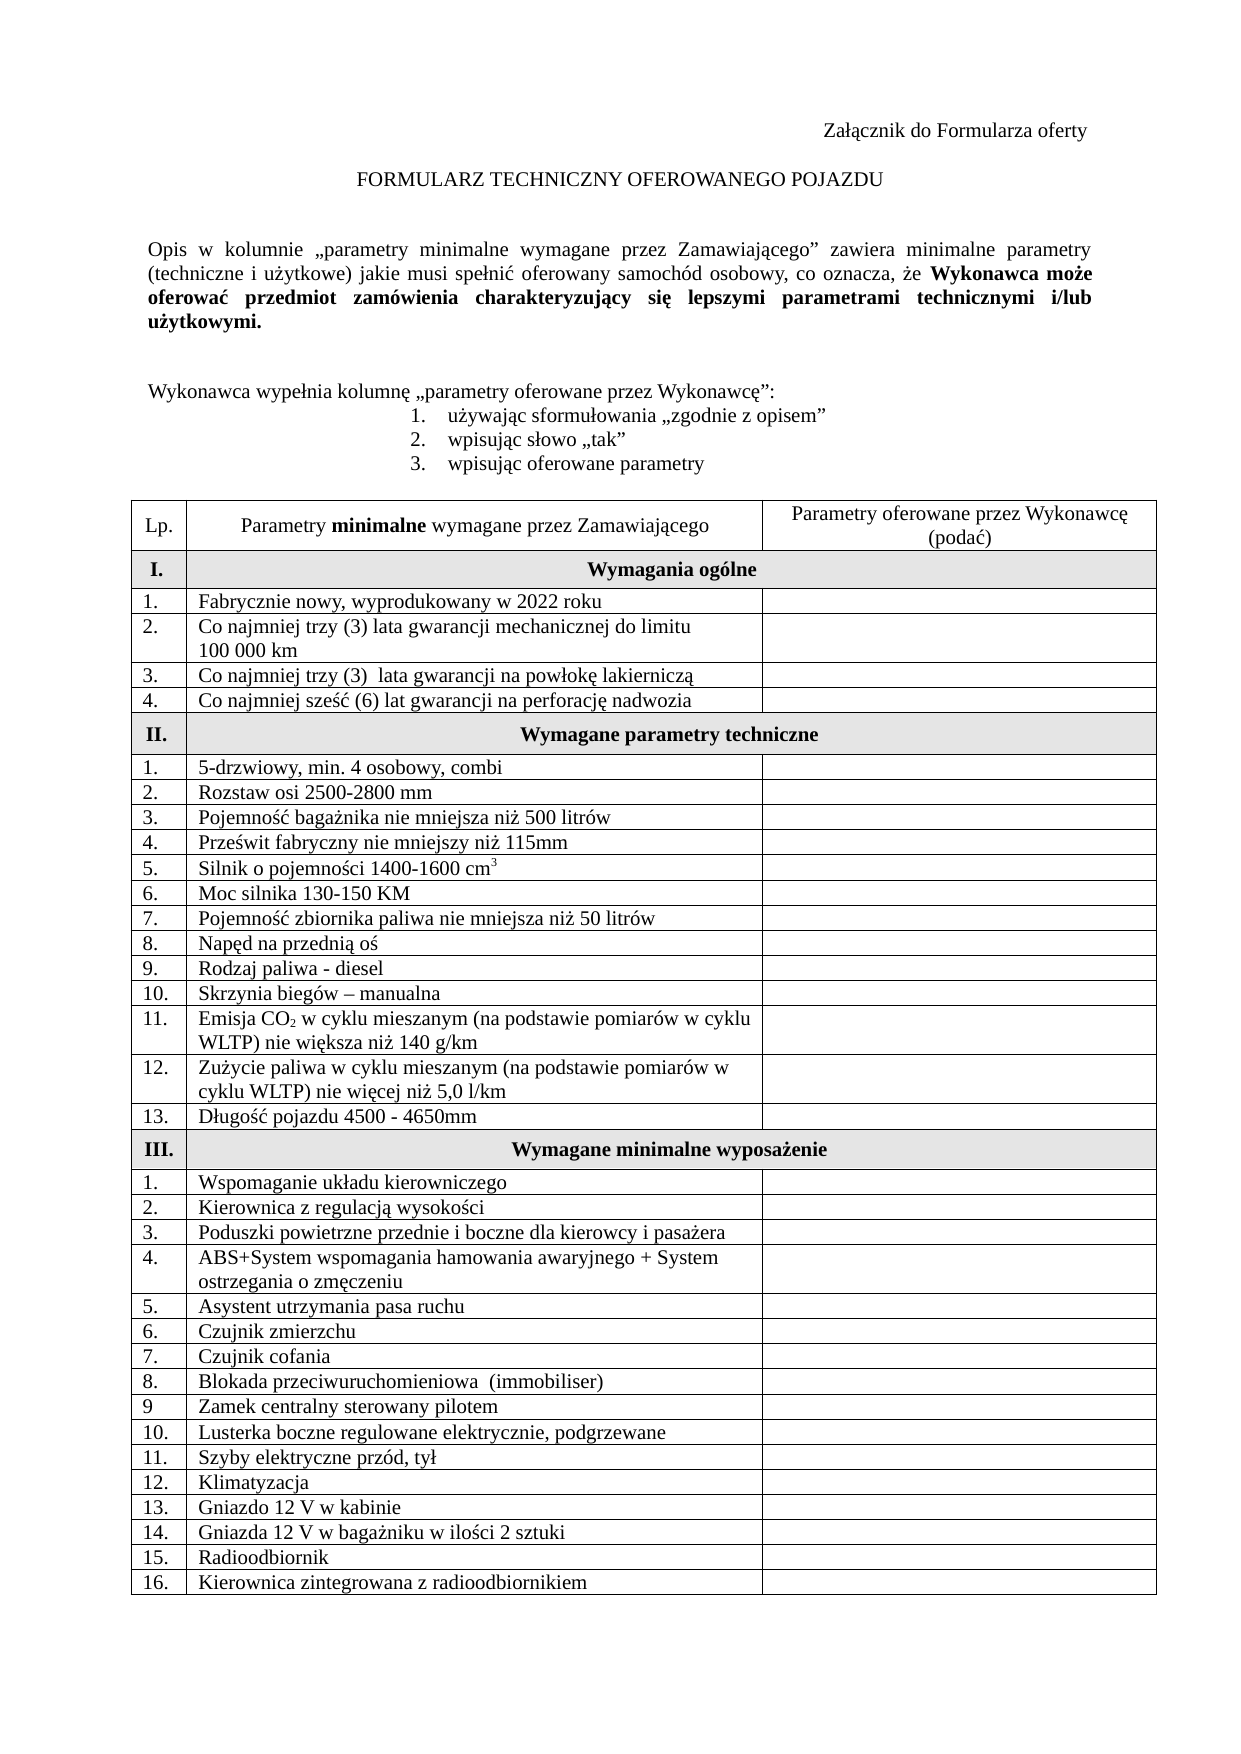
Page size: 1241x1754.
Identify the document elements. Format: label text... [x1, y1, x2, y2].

table_header Parametry oferowane przez Wykonawcę (podać) [763, 501, 1156, 549]
table_cell 16. [132, 1570, 186, 1594]
table_cell [763, 956, 1156, 980]
table_cell [763, 805, 1156, 829]
table_cell 12. [132, 1470, 186, 1494]
table_cell 4. [132, 830, 186, 854]
table_cell 7. [132, 906, 186, 930]
table_cell Co najmniej trzy (3) lata gwarancji mechanicznej do limitu 100 000 km [187, 614, 762, 662]
table_cell 8. [132, 931, 186, 955]
table_cell [763, 589, 1156, 613]
table_cell II. [132, 713, 186, 754]
table_cell [763, 1445, 1156, 1469]
table_cell 3. [132, 1220, 186, 1244]
table_cell ABS+System wspomagania hamowania awaryjnego + System ostrzegania o zmęczeniu [187, 1245, 762, 1293]
table_cell 9 [132, 1395, 186, 1418]
table_cell Emisja CO2 w cyklu mieszanym (na podstawie pomiarów w cyklu WLTP) nie większa niż 140 g/km [187, 1006, 762, 1054]
table_cell Silnik o pojemności 1400-1600 cm3 [187, 855, 762, 879]
table_cell [763, 931, 1156, 955]
table_cell Kierownica z regulacją wysokości [187, 1195, 762, 1219]
table_cell 6. [132, 881, 186, 904]
text Opis w kolumnie „parametry minimalne wymagane przez Zamawiającego” zawiera minimalne parametry (techniczne i użytkowe) jakie musi spełnić oferowany samochód osobowy, co oznacza, że Wykonawca może oferować przedmiot zamówienia charakteryzujący się lepszymi parametrami technicznymi i/lub użytkowymi. [148, 237, 1093, 333]
table_cell Asystent utrzymania pasa ruchu [187, 1294, 762, 1318]
table_cell 5. [132, 1294, 186, 1318]
table_cell Wymagane parametry techniczne [187, 713, 1156, 754]
table_cell Kierownica zintegrowana z radioodbiornikiem [187, 1570, 762, 1594]
table_cell Długość pojazdu 4500 - 4650mm [187, 1104, 762, 1128]
table_cell 10. [132, 1420, 186, 1444]
table_cell Blokada przeciwuruchomieniowa (immobiliser) [187, 1369, 762, 1393]
table_cell Pojemność bagażnika nie mniejsza niż 500 litrów [187, 805, 762, 829]
table_cell [763, 830, 1156, 854]
table_cell [763, 663, 1156, 687]
table_cell Fabrycznie nowy, wyprodukowany w 2022 roku [187, 589, 762, 613]
table_cell I. [132, 551, 186, 588]
table_cell Prześwit fabryczny nie mniejszy niż 115mm [187, 830, 762, 854]
list wpisując oferowane parametry [410, 451, 1093, 475]
table_cell Gniazda 12 V w bagażniku w ilości 2 sztuki [187, 1520, 762, 1544]
list używając sformułowania „zgodnie z opisem” [410, 403, 1093, 427]
table_cell Czujnik zmierzchu [187, 1319, 762, 1343]
table_cell Wymagania ogólne [187, 551, 1156, 588]
table_cell Lusterka boczne regulowane elektrycznie, podgrzewane [187, 1420, 762, 1444]
table_cell [763, 688, 1156, 712]
table_cell Czujnik cofania [187, 1344, 762, 1368]
table_cell 11. [132, 1006, 186, 1054]
table_cell 13. [132, 1104, 186, 1128]
table_cell [763, 981, 1156, 1005]
list wpisując słowo „tak” [410, 427, 1093, 451]
table_cell 4. [132, 1245, 186, 1293]
table_cell Skrzynia biegów – manualna [187, 981, 762, 1005]
table_cell [763, 1245, 1156, 1293]
table_cell 3. [132, 663, 186, 687]
table_cell 13. [132, 1495, 186, 1519]
table_cell [763, 1470, 1156, 1494]
table_cell [763, 1420, 1156, 1444]
table_cell Moc silnika 130-150 KM [187, 881, 762, 904]
table_cell 6. [132, 1319, 186, 1343]
table_cell 2. [132, 780, 186, 804]
table_cell [763, 755, 1156, 779]
table_cell 14. [132, 1520, 186, 1544]
table_cell 10. [132, 981, 186, 1005]
text Wykonawca wypełnia kolumnę „parametry oferowane przez Wykonawcę”: [148, 379, 1093, 403]
table_cell [763, 1344, 1156, 1368]
table_cell Zamek centralny sterowany pilotem [187, 1395, 762, 1418]
table_cell 1. [132, 589, 186, 613]
table_cell Gniazdo 12 V w kabinie [187, 1495, 762, 1519]
table_cell Poduszki powietrzne przednie i boczne dla kierowcy i pasażera [187, 1220, 762, 1244]
table_cell 2. [132, 1195, 186, 1219]
table_cell 2. [132, 614, 186, 662]
table_cell [763, 1294, 1156, 1318]
table_cell Co najmniej trzy (3) lata gwarancji na powłokę lakierniczą [187, 663, 762, 687]
table_cell 5. [132, 855, 186, 879]
table_cell [763, 855, 1156, 879]
table_cell 5-drzwiowy, min. 4 osobowy, combi [187, 755, 762, 779]
table_cell Wspomaganie układu kierowniczego [187, 1170, 762, 1194]
table_cell [763, 1195, 1156, 1219]
table_header Lp. [132, 501, 186, 549]
table_cell Pojemność zbiornika paliwa nie mniejsza niż 50 litrów [187, 906, 762, 930]
table_cell Szyby elektryczne przód, tył [187, 1445, 762, 1469]
table_cell [763, 906, 1156, 930]
table_cell [763, 1319, 1156, 1343]
table_cell Klimatyzacja [187, 1470, 762, 1494]
table_cell Zużycie paliwa w cyklu mieszanym (na podstawie pomiarów w cyklu WLTP) nie więcej niż 5,0 l/km [187, 1055, 762, 1103]
table_cell Rodzaj paliwa - diesel [187, 956, 762, 980]
table_cell Radioodbiornik [187, 1545, 762, 1569]
text FORMULARZ TECHNICZNY OFEROWANEGO POJAZDU [148, 167, 1093, 191]
table_cell [763, 1055, 1156, 1103]
table_cell [763, 780, 1156, 804]
table_cell Wymagane minimalne wyposażenie [187, 1130, 1156, 1168]
table_cell 7. [132, 1344, 186, 1368]
table_cell 12. [132, 1055, 186, 1103]
text Załącznik do Formularza oferty [148, 118, 1093, 142]
table_cell [763, 1220, 1156, 1244]
table_cell [763, 1545, 1156, 1569]
table_cell 8. [132, 1369, 186, 1393]
table_cell 9. [132, 956, 186, 980]
table_cell Rozstaw osi 2500-2800 mm [187, 780, 762, 804]
table_cell [763, 1570, 1156, 1594]
table_cell [763, 1170, 1156, 1194]
table_cell [763, 881, 1156, 904]
table_cell [763, 1104, 1156, 1128]
table_cell 11. [132, 1445, 186, 1469]
table_cell 3. [132, 805, 186, 829]
table_cell 1. [132, 1170, 186, 1194]
table_cell Co najmniej sześć (6) lat gwarancji na perforację nadwozia [187, 688, 762, 712]
table_cell [763, 1369, 1156, 1393]
table_cell [763, 1495, 1156, 1519]
table_cell 1. [132, 755, 186, 779]
table_cell [763, 1006, 1156, 1054]
table_cell 4. [132, 688, 186, 712]
table_cell Napęd na przednią oś [187, 931, 762, 955]
table_cell [763, 1395, 1156, 1418]
table_header Parametry minimalne wymagane przez Zamawiającego [187, 501, 762, 549]
table_cell III. [132, 1130, 186, 1168]
table_cell 15. [132, 1545, 186, 1569]
table_cell [763, 614, 1156, 662]
table_cell [763, 1520, 1156, 1544]
